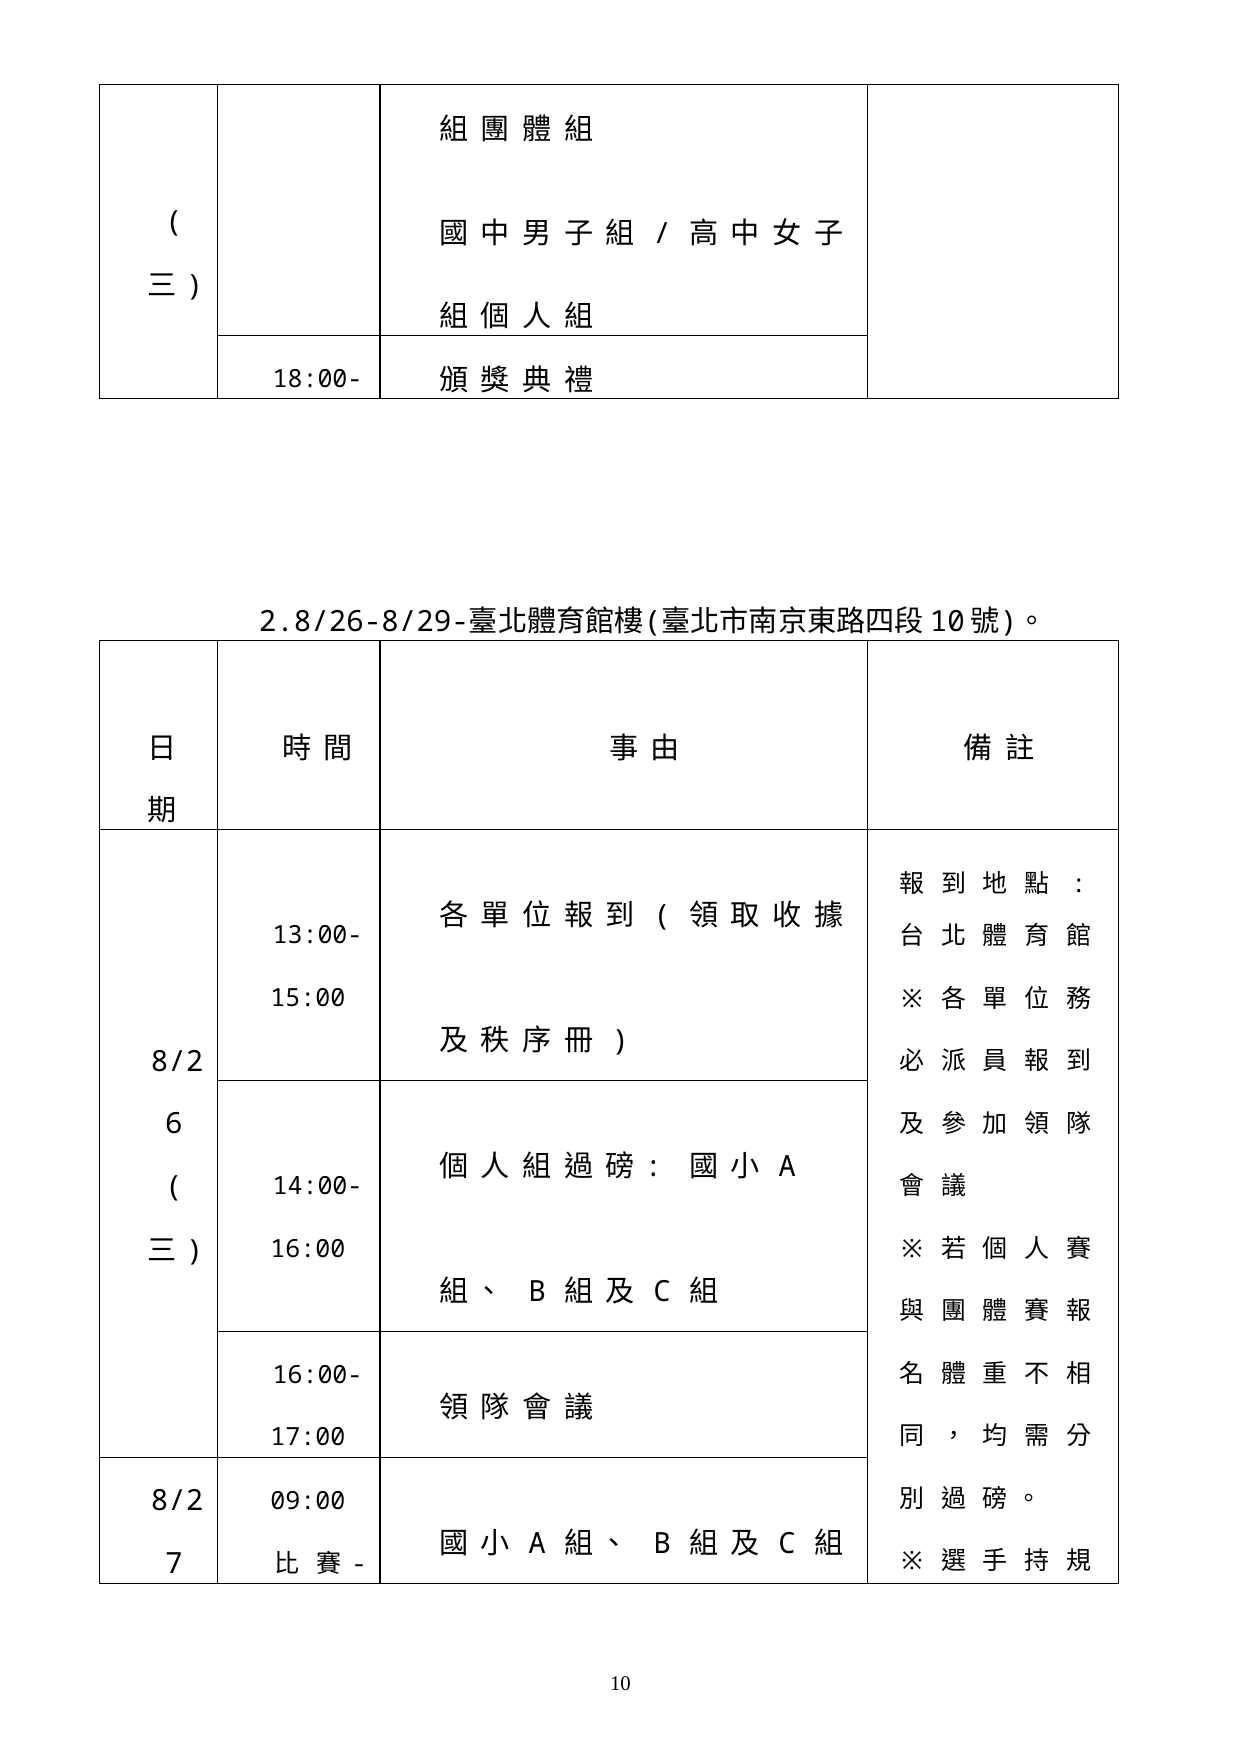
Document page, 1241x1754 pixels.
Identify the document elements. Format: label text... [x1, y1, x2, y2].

table_cell 18:00- [218, 336, 379, 398]
table_cell [218, 85, 379, 335]
text 2.8/26-8/29-臺北體育館樓(臺北市南京東路四段10號)。 [259, 598, 1141, 640]
table_cell 13:00-15:00 [218, 830, 379, 1080]
table_cell (三) [100, 85, 217, 398]
table_cell [868, 85, 1118, 398]
table_cell 16:00-17:00 [218, 1332, 379, 1457]
table_header 備註 [868, 641, 1118, 829]
table_header 日期 [100, 641, 217, 829]
table_cell 報到地點:台北體育館 ※各單位務必派員報到及參加領隊會議 ※若個人賽與團體賽報名體重不相同，均需分別過磅。 ※選手持規 [868, 830, 1118, 1583]
table_cell 領隊會議 [381, 1332, 867, 1457]
table_cell 頒獎典禮 [381, 336, 867, 398]
table_cell 國小A組、B組及C組 [381, 1458, 867, 1583]
table_cell 09:00比賽- [218, 1458, 379, 1583]
table_cell 8/26 (三) [100, 830, 217, 1457]
table_header 事由 [381, 641, 867, 829]
table_cell 個人組過磅: 國小A組、B組及C組 [381, 1081, 867, 1331]
table_header 時間 [218, 641, 379, 829]
table_cell 8/27 [100, 1458, 217, 1583]
table_cell 組團體組 國中男子組/高中女子組個人組 [381, 85, 867, 335]
table_cell 各單位報到(領取收據及秩序冊) [381, 830, 867, 1080]
table_cell 14:00-16:00 [218, 1081, 379, 1331]
